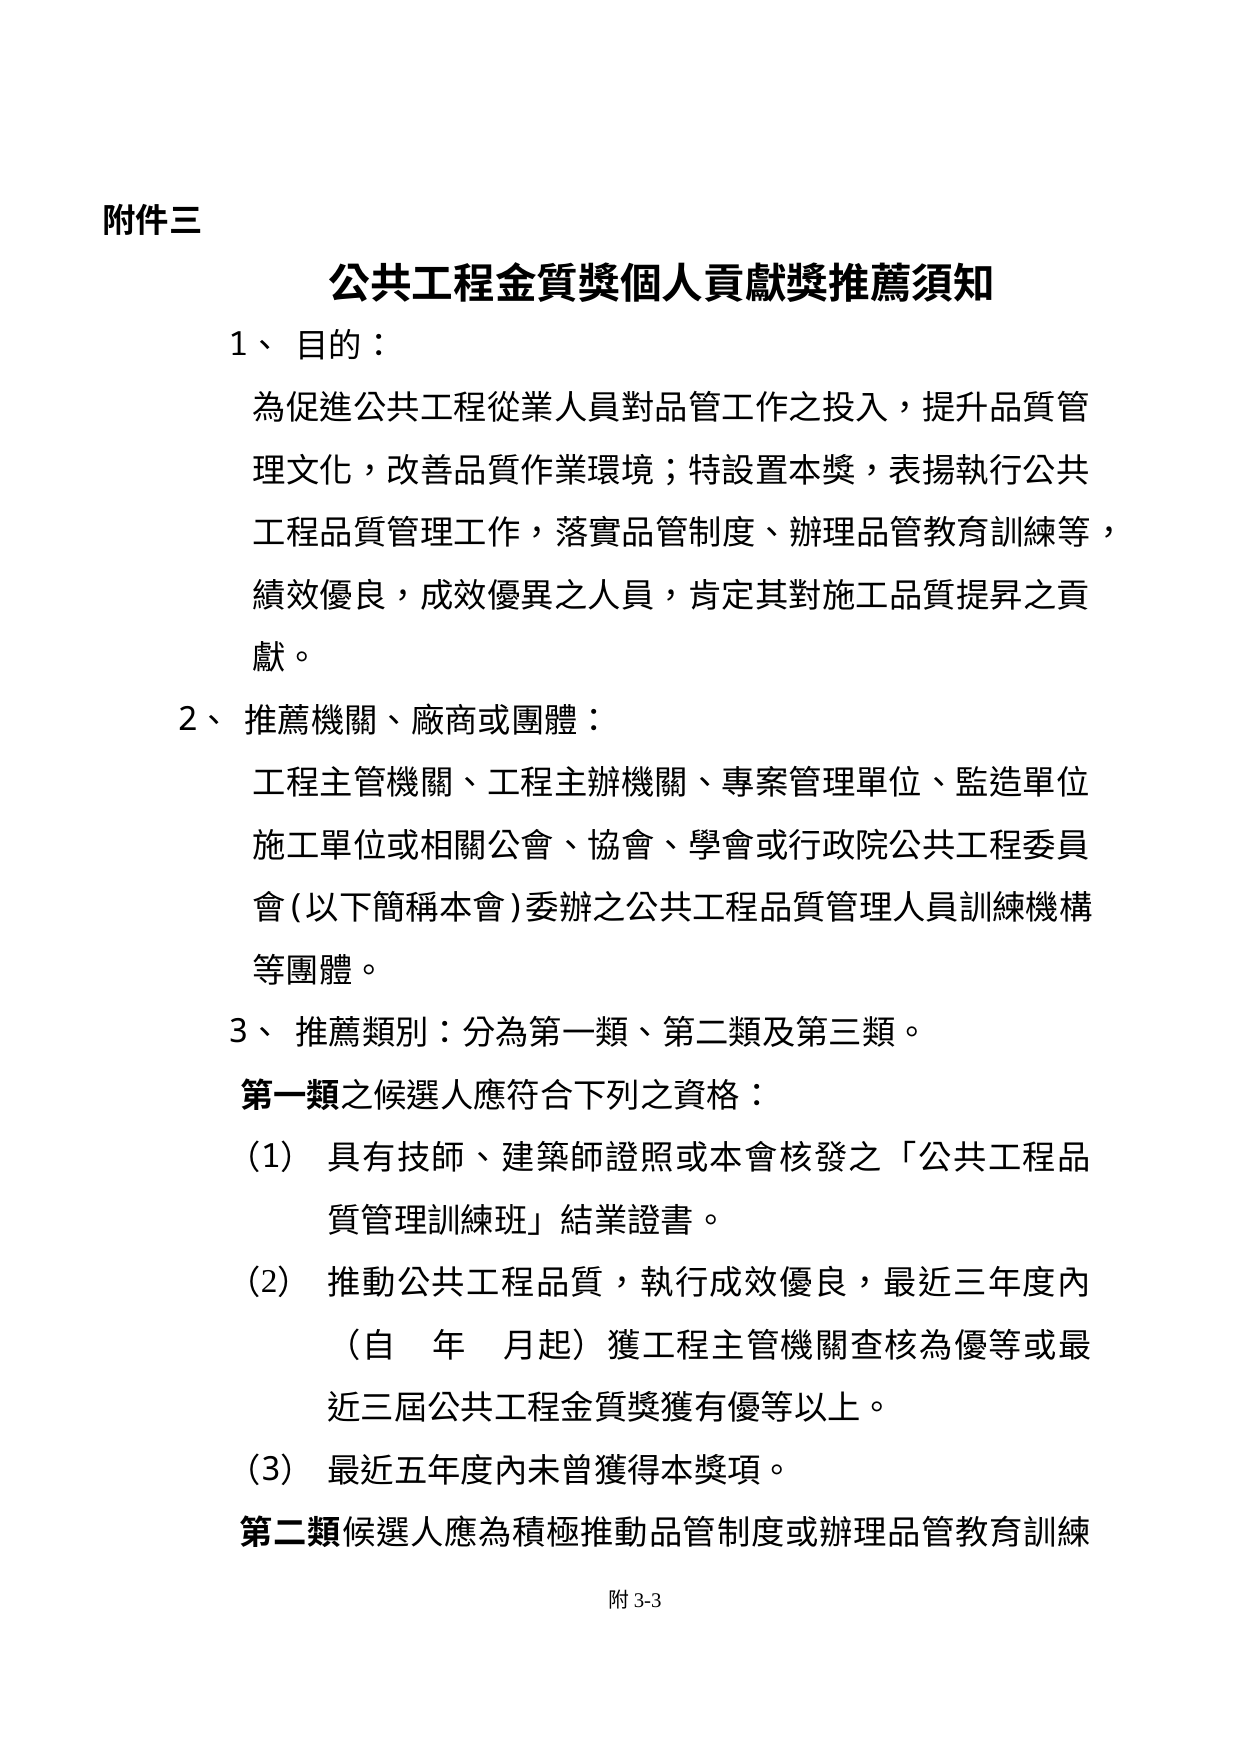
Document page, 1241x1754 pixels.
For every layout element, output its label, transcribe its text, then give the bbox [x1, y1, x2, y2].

list 具有技師、建築師證照或本會核發之「公共工程品質管理訓練班」結業證書。 [227, 1113, 1092, 1238]
text 公共工程金質獎個人貢獻獎推薦須知 [177, 238, 1145, 301]
text 工程主管機關、工程主辦機關、專案管理單位、監造單位、施工單位或相關公會、協會、學會或行政院公共工程委員會(以下簡稱本會)委辦之公共工程品質管理人員訓練機構等團體。 [252, 738, 1092, 988]
list 推薦機關、廠商或團體： [177, 676, 1092, 738]
text 附件三 [102, 176, 1164, 238]
list 最近五年度內未曾獲得本獎項。 [227, 1426, 1092, 1488]
list 推薦類別：分為第一類、第二類及第三類。 [228, 988, 1092, 1051]
list 推動公共工程品質，執行成效優良，最近三年度內（自 年 月起）獲工程主管機關查核為優等或最近三屆公共工程金質獎獲有優等以上。 [227, 1238, 1092, 1426]
list 目的： [228, 301, 1092, 363]
text 第二類候選人應為積極推動品管制度或辦理品管教育訓練 [239, 1488, 1092, 1551]
text 第一類之候選人應符合下列之資格： [240, 1051, 1092, 1113]
text 為促進公共工程從業人員對品管工作之投入，提升品質管理文化，改善品質作業環境；特設置本獎，表揚執行公共工程品質管理工作，落實品管制度、辦理品管教育訓練等，績效優良，成效優異之人員，肯定其對施工品質提昇之貢獻。 [252, 363, 1092, 676]
